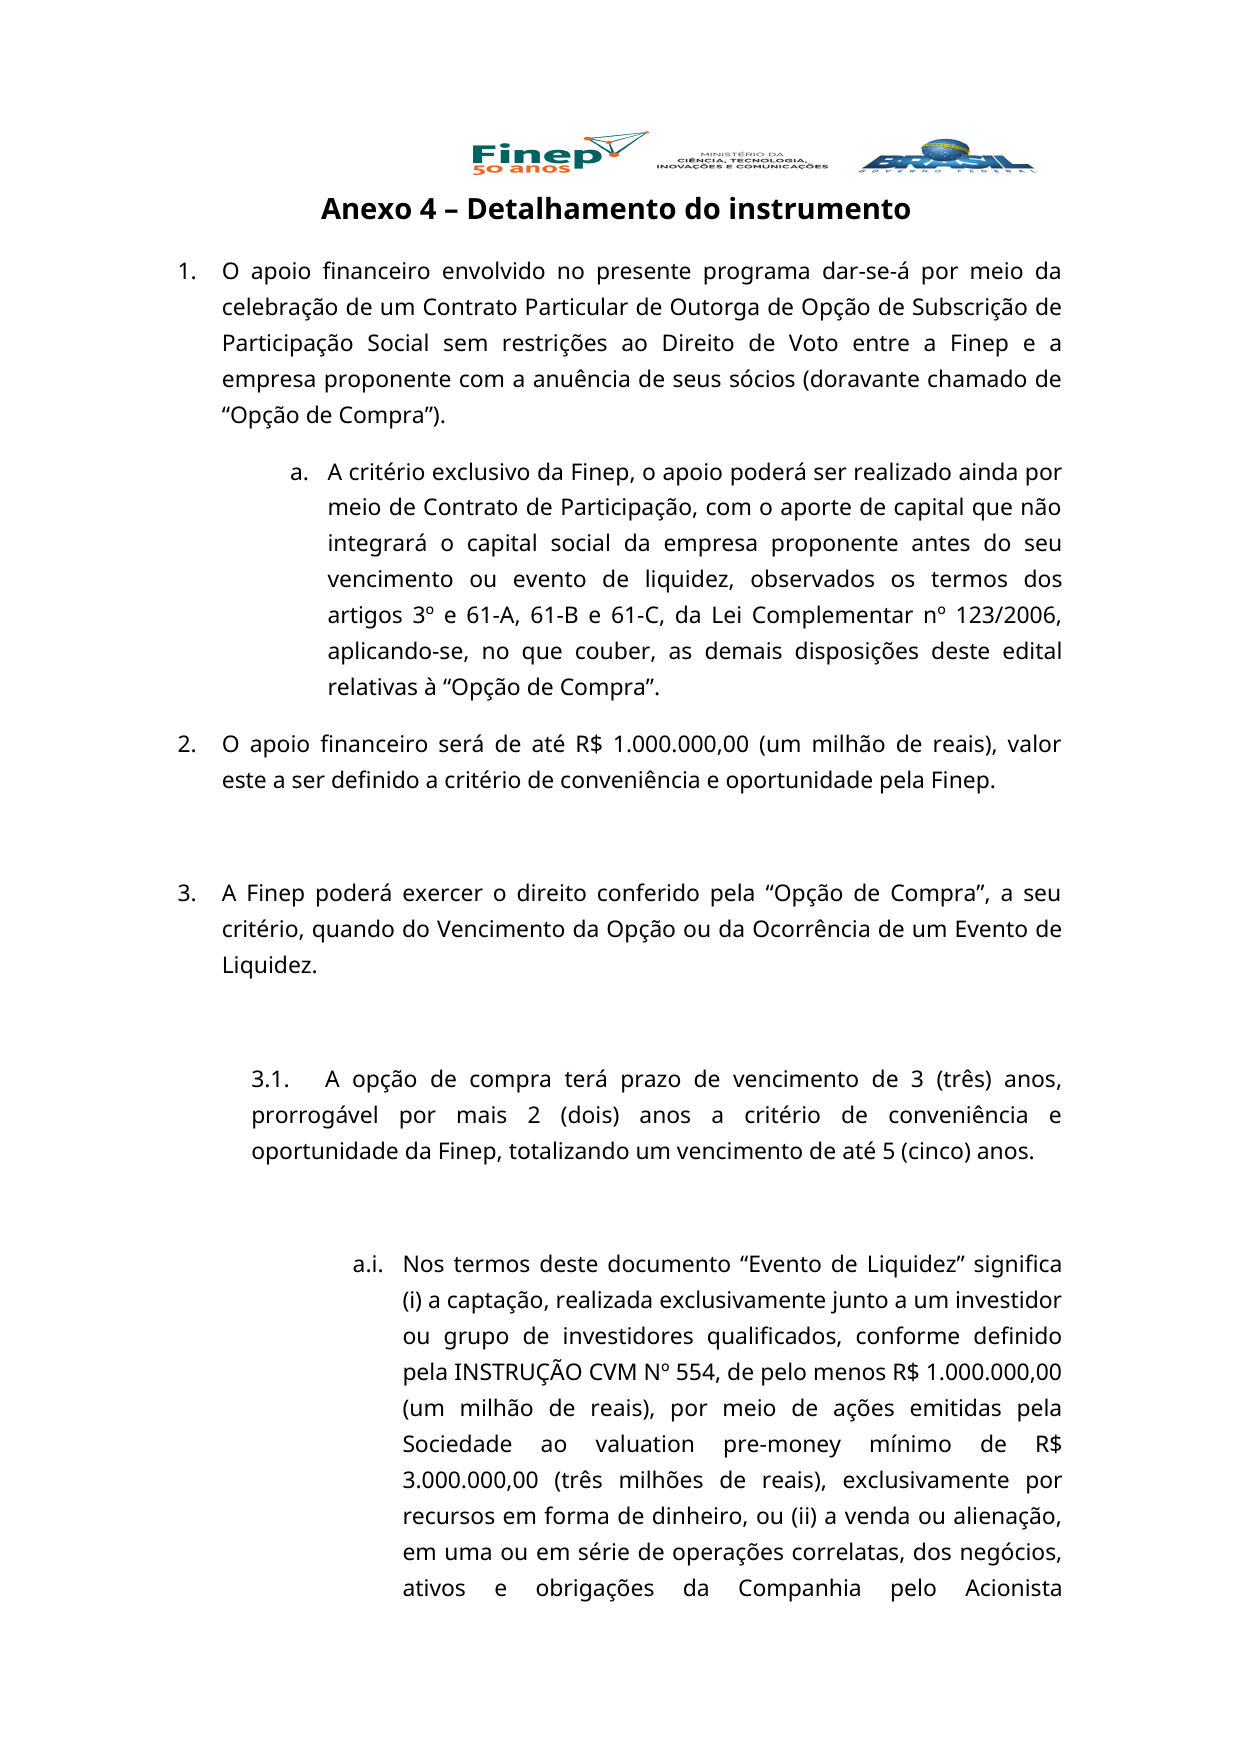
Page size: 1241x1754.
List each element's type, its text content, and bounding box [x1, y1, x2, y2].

text Anexo 4 – Detalhamento do instrumento [177, 188, 1063, 228]
list O apoio financeiro envolvido no presente programa dar-se-á por meio da celebração de um Contrato Particular de Outorga de Opção de Subscrição de Participação Social sem restrições ao Direito de Voto entre a Finep e a empresa proponente com a anuência de seus sócios (doravante chamado de “Opção de Compra”). [177, 255, 1063, 430]
list A opção de compra terá prazo de vencimento de 3 (três) anos, prorrogável por mais 2 (dois) anos a critério de conveniência e oportunidade da Finep, totalizando um vencimento de até 5 (cinco) anos. [251, 1063, 1063, 1166]
list Nos termos deste documento “Evento de Liquidez” significa (i) a captação, realizada exclusivamente junto a um investidor ou grupo de investidores qualificados, conforme definido pela INSTRUÇÃO CVM Nº 554, de pelo menos R$ 1.000.000,00 (um milhão de reais), por meio de ações emitidas pela Sociedade ao valuation pre-money mínimo de R$ 3.000.000,00 (três milhões de reais), exclusivamente por recursos em forma de dinheiro, ou (ii) a venda ou alienação, em uma ou em série de operações correlatas, dos negócios, ativos e obrigações da Companhia pelo Acionista [383, 1248, 1063, 1603]
list O apoio financeiro será de até R$ 1.000.000,00 (um milhão de reais), valor este a ser definido a critério de conveniência e oportunidade pela Finep. [177, 728, 1063, 795]
list A Finep poderá exercer o direito conferido pela “Opção de Compra”, a seu critério, quando do Vencimento da Opção ou da Ocorrência de um Evento de Liquidez. [177, 877, 1063, 980]
list A critério exclusivo da Finep, o apoio poderá ser realizado ainda por meio de Contrato de Participação, com o aporte de capital que não integrará o capital social da empresa proponente antes do seu vencimento ou evento de liquidez, observados os termos dos artigos 3º e 61-A, 61-B e 61-C, da Lei Complementar nº 123/2006, aplicando-se, no que couber, as demais disposições deste edital relativas à “Opção de Compra”. [290, 455, 1063, 702]
picture [467, 125, 1039, 186]
